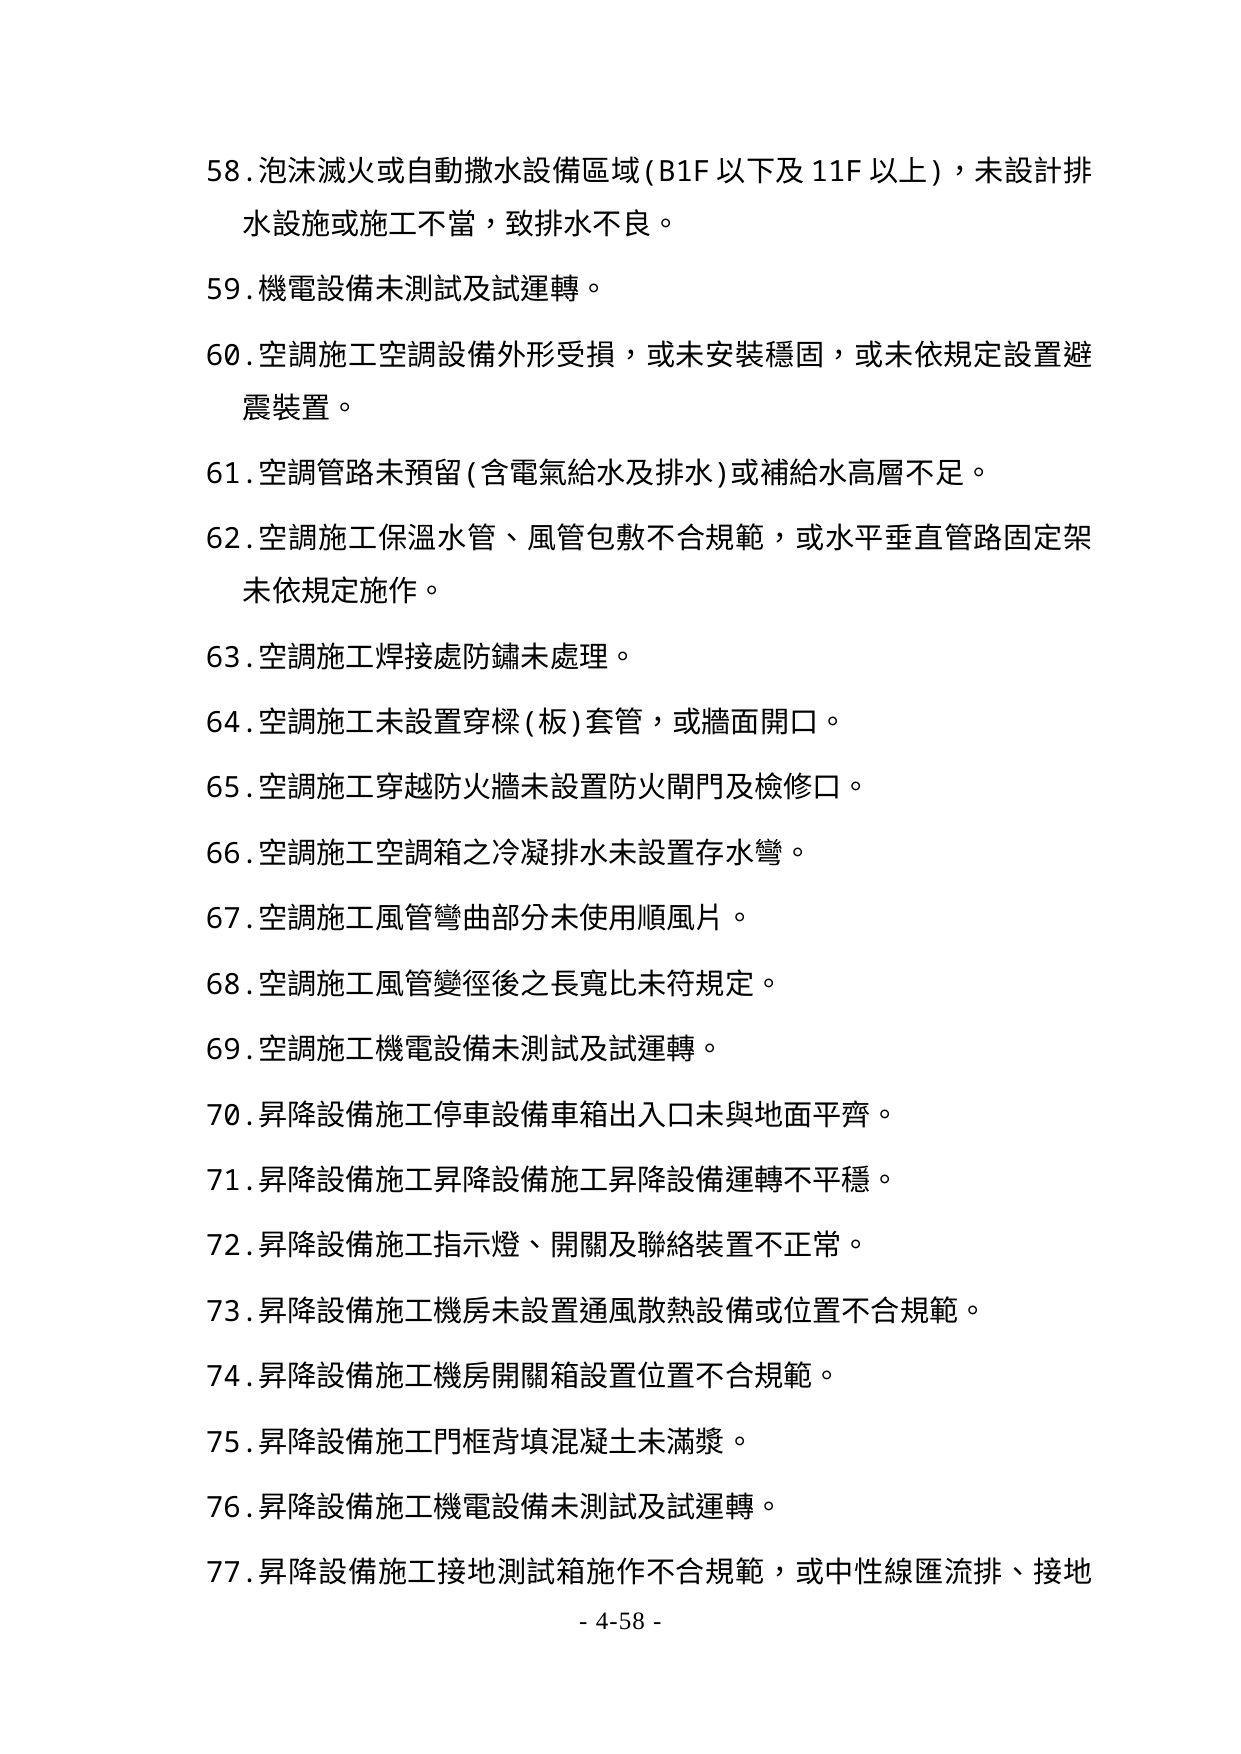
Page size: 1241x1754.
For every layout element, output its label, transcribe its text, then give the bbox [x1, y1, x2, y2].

text 75.昇降設備施工門框背填混凝土未滿漿。 [206, 1418, 1092, 1461]
text 61.空調管路未預留(含電氣給水及排水)或補給水高層不足。 [206, 449, 1092, 492]
text 69.空調施工機電設備未測試及試運轉。 [206, 1026, 1092, 1068]
text 72.昇降設備施工指示燈、開關及聯絡裝置不正常。 [206, 1222, 1092, 1264]
text 74.昇降設備施工機房開關箱設置位置不合規範。 [206, 1353, 1092, 1395]
text 66.空調施工空調箱之冷凝排水未設置存水彎。 [206, 829, 1092, 872]
text 60.空調施工空調設備外形受損，或未安裝穩固，或未依規定設置避震裝置。 [206, 331, 1092, 427]
text 76.昇降設備施工機電設備未測試及試運轉。 [206, 1484, 1092, 1526]
text 71.昇降設備施工昇降設備施工昇降設備運轉不平穩。 [206, 1157, 1092, 1199]
text 68.空調施工風管變徑後之長寬比未符規定。 [206, 960, 1092, 1003]
text 77.昇降設備施工接地測試箱施作不合規範，或中性線匯流排、接地 [206, 1549, 1092, 1591]
text 65.空調施工穿越防火牆未設置防火閘門及檢修口。 [206, 764, 1092, 806]
text 67.空調施工風管彎曲部分未使用順風片。 [206, 895, 1092, 937]
text 63.空調施工焊接處防鏽未處理。 [206, 633, 1092, 676]
text 64.空調施工未設置穿樑(板)套管，或牆面開口。 [206, 699, 1092, 741]
text 62.空調施工保溫水管、風管包敷不合規範，或水平垂直管路固定架未依規定施作。 [206, 515, 1092, 610]
text 70.昇降設備施工停車設備車箱出入口未與地面平齊。 [206, 1091, 1092, 1133]
text 73.昇降設備施工機房未設置通風散熱設備或位置不合規範。 [206, 1287, 1092, 1330]
text 59.機電設備未測試及試運轉。 [206, 266, 1092, 308]
text 58.泡沫滅火或自動撒水設備區域(B1F以下及11F以上)，未設計排水設施或施工不當，致排水不良。 [206, 148, 1092, 243]
